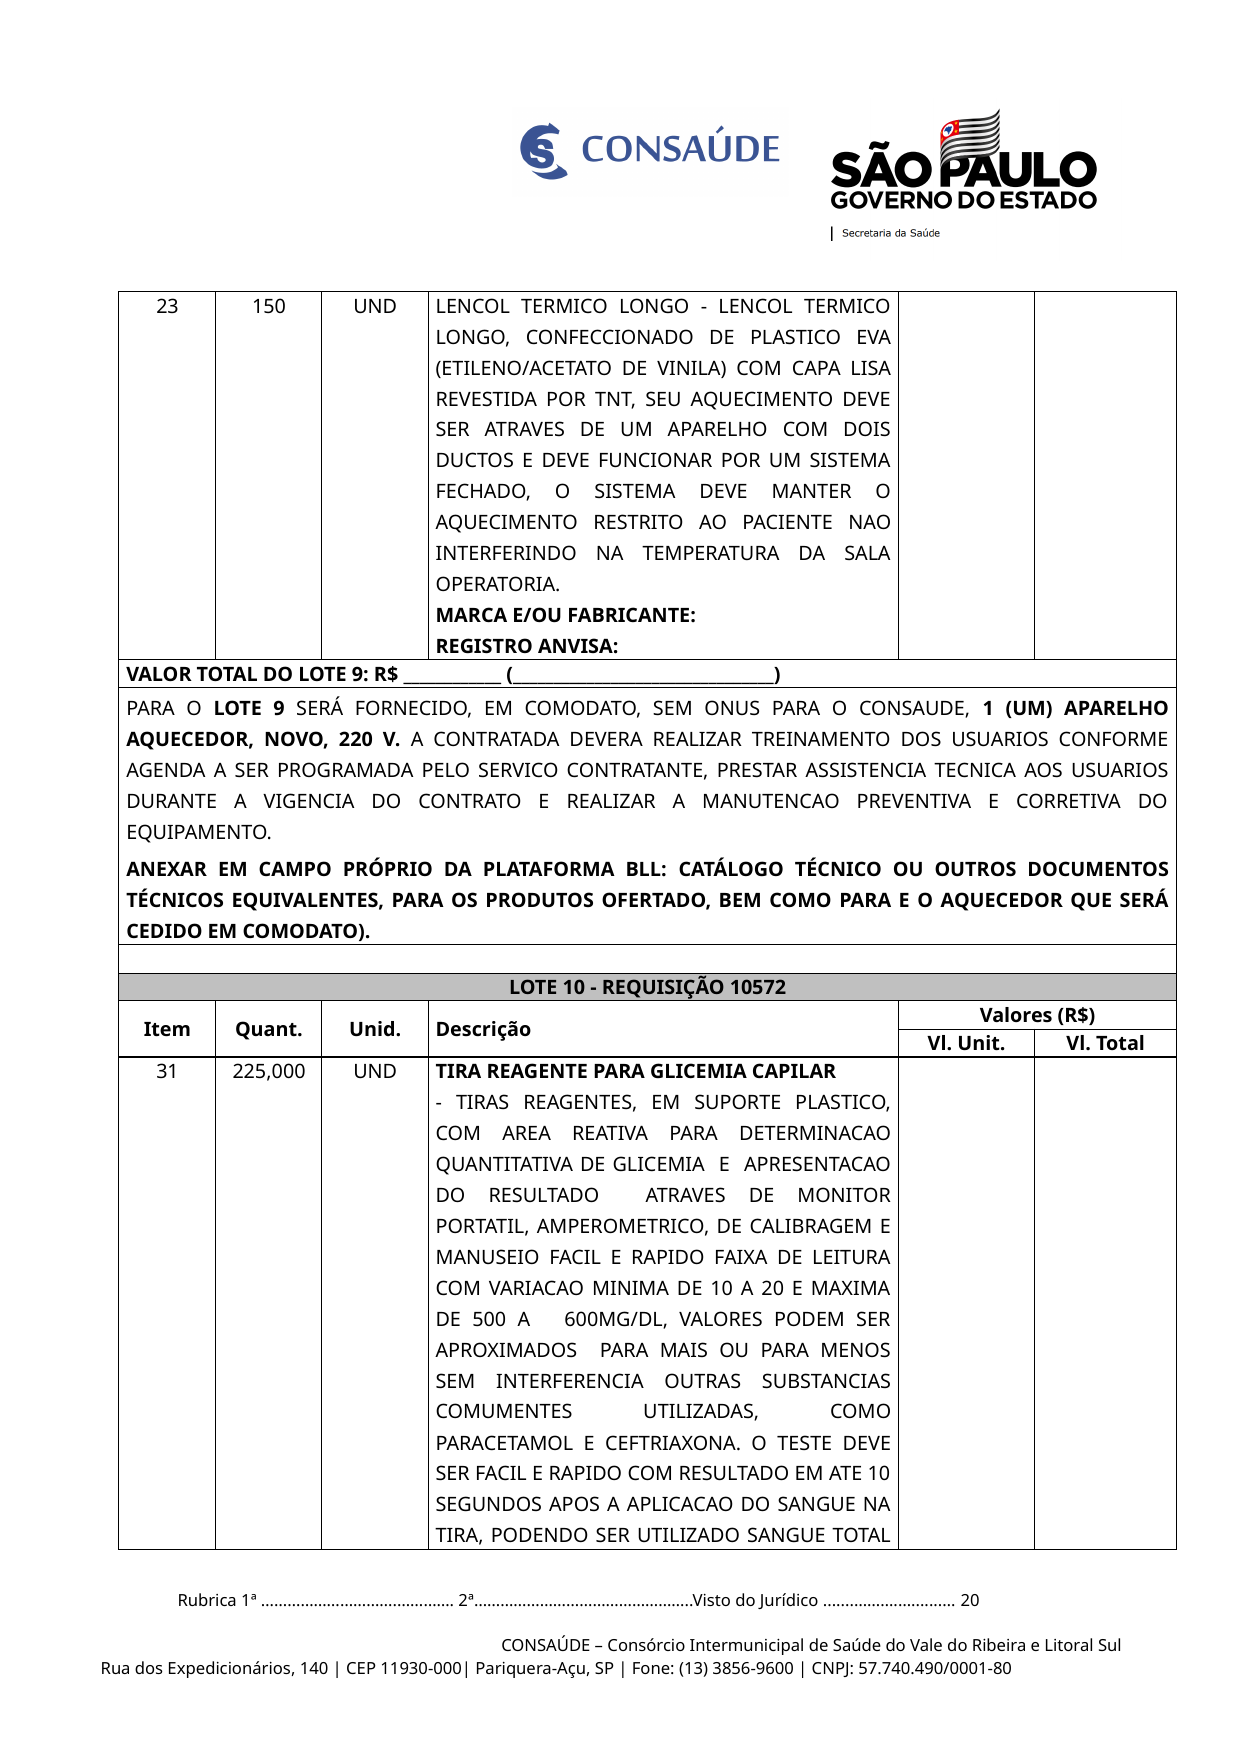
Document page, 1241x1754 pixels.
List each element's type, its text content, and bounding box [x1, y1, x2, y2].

table_cell Vl. Unit. [899, 1030, 1034, 1056]
table_cell Valores (R$) [899, 1001, 1176, 1028]
table_cell [1035, 292, 1176, 659]
table_cell [899, 1058, 1034, 1548]
table_cell VALOR TOTAL DO LOTE 9: R$ ____________ (________________________________) [119, 660, 1176, 687]
table_cell UND [322, 292, 428, 659]
picture [808, 98, 1122, 261]
table_cell Vl. Total [1035, 1030, 1176, 1056]
table_cell UND [322, 1058, 428, 1548]
table_cell 31 [119, 1058, 215, 1548]
table_cell 150 [216, 292, 321, 659]
table_cell [899, 292, 1034, 659]
table_cell 23 [119, 292, 215, 659]
table_cell Quant. [216, 1001, 321, 1056]
table_cell Descrição [429, 1001, 898, 1056]
table_cell Unid. [322, 1001, 428, 1056]
table_cell [1035, 1058, 1176, 1548]
table_cell 225.000 [216, 1058, 321, 1548]
picture [512, 107, 789, 197]
table_cell [119, 945, 1176, 972]
table_cell PARA O LOTE 9 SERÁ FORNECIDO, EM COMODATO, SEM ONUS PARA O CONSAUDE, 1 (UM) APARELHO AQUECEDOR, NOVO, 220 V. A CONTRATADA DEVERA REALIZAR TREINAMENTO DOS USUARIOS CONFORME AGENDA A SER PROGRAMADA PELO SERVICO CONTRATANTE, PRESTAR ASSISTENCIA TECNICA AOS USUARIOS DURANTE A VIGENCIA DO CONTRATO E REALIZAR A MANUTENCAO PREVENTIVA E CORRETIVA DO EQUIPAMENTO. ANEXAR EM CAMPO PRÓPRIO DA PLATAFORMA BLL: CATÁLOGO TÉCNICO OU OUTROS DOCUMENTOS TÉCNICOS EQUIVALENTES, PARA OS PRODUTOS OFERTADO, BEM COMO PARA E O AQUECEDOR QUE SERÁ CEDIDO EM COMODATO). [119, 688, 1176, 944]
table_cell LOTE 10 - REQUISIÇÃO 10572 [119, 974, 1176, 1000]
table_cell TIRA REAGENTE PARA GLICEMIA CAPILAR - TIRAS REAGENTES, EM SUPORTE PLASTICO, COM AREA REATIVA PARA DETERMINACAO QUANTITATIVA DE GLICEMIA E APRESENTACAO DO RESULTADO ATRAVES DE MONITOR PORTATIL, AMPEROMETRICO, DE CALIBRAGEM E MANUSEIO FACIL E RAPIDO FAIXA DE LEITURA COM VARIACAO MINIMA DE 10 A 20 E MAXIMA DE 500 A 600MG/DL, VALORES PODEM SER APROXIMADOS PARA MAIS OU PARA MENOS SEM INTERFERENCIA OUTRAS SUBSTANCIAS COMUMENTES UTILIZADAS, COMO PARACETAMOL E CEFTRIAXONA. O TESTE DEVE SER FACIL E RAPIDO COM RESULTADO EM ATE 10 SEGUNDOS APOS A APLICACAO DO SANGUE NA TIRA, PODENDO SER UTILIZADO SANGUE TOTAL [429, 1058, 898, 1548]
table_cell Item [119, 1001, 215, 1056]
table_cell LENCOL TERMICO LONGO - LENCOL TERMICO LONGO, CONFECCIONADO DE PLASTICO EVA (ETILENO/ACETATO DE VINILA) COM CAPA LISA REVESTIDA POR TNT, SEU AQUECIMENTO DEVE SER ATRAVES DE UM APARELHO COM DOIS DUCTOS E DEVE FUNCIONAR POR UM SISTEMA FECHADO, O SISTEMA DEVE MANTER O AQUECIMENTO RESTRITO AO PACIENTE NAO INTERFERINDO NA TEMPERATURA DA SALA OPERATORIA. MARCA E/OU FABRICANTE: REGISTRO ANVISA: [429, 292, 898, 659]
